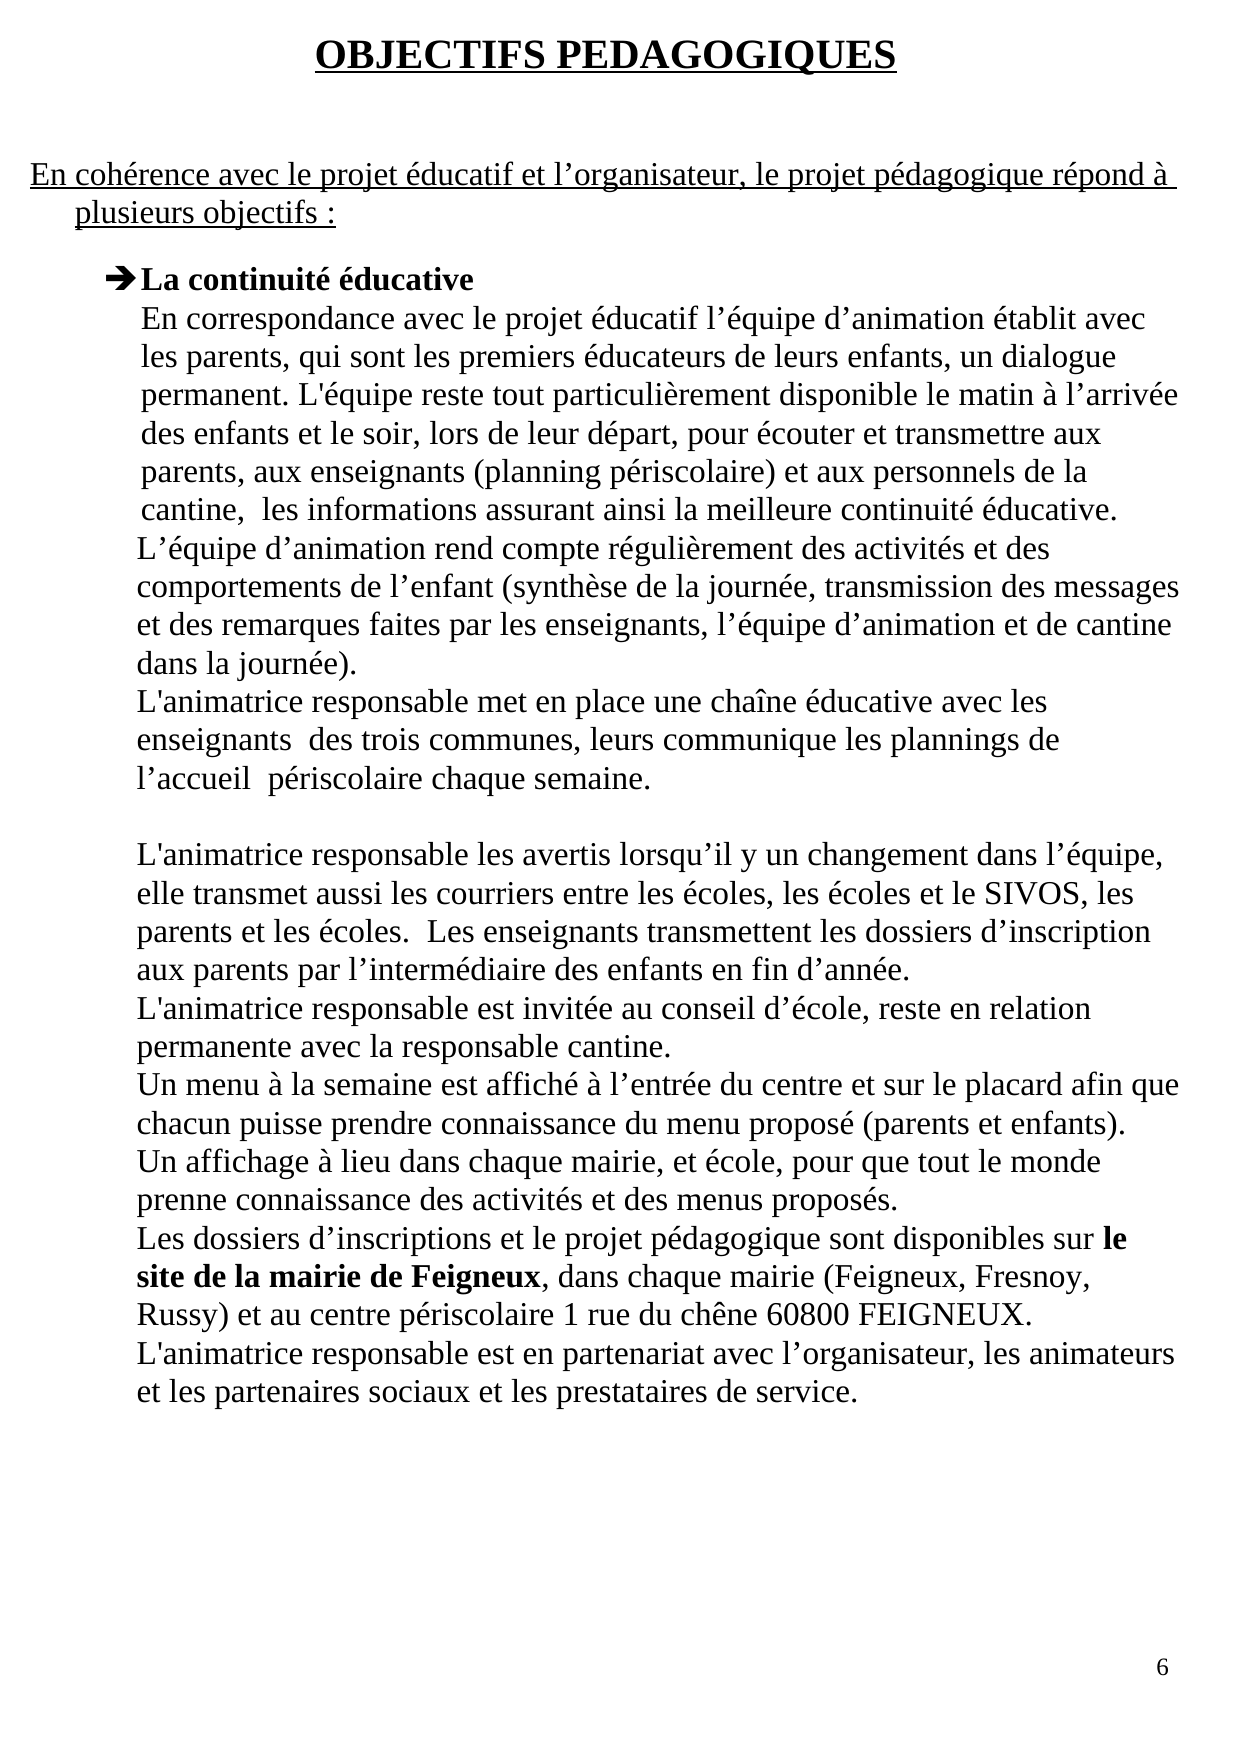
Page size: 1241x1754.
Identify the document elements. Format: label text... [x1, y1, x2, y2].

text OBJECTIFS PEDAGOGIQUES [29, 29, 1181, 77]
text Un menu à la semaine est affiché à l’entrée du centre et sur le placard afin que chacun puisse prendre connaissance du menu proposé (parents et enfants). [136, 1064, 1181, 1141]
text Un affichage à lieu dans chaque mairie, et école, pour que tout le monde prenne connaissance des activités et des menus proposés. [136, 1141, 1181, 1218]
text L'animatrice responsable est en partenariat avec l’organisateur, les animateurs et les partenaires sociaux et les prestataires de service. [136, 1333, 1181, 1409]
text L'animatrice responsable les avertis lorsqu’il y un changement dans l’équipe, elle transmet aussi les courriers entre les écoles, les écoles et le SIVOS, les parents et les écoles. Les enseignants transmettent les dossiers d’inscription aux parents par l’intermédiaire des enfants en fin d’année. [136, 834, 1181, 988]
text L’équipe d’animation rend compte régulièrement des activités et des comportements de l’enfant (synthèse de la journée, transmission des messages et des remarques faites par les enseignants, l’équipe d’animation et de cantine dans la journée). [136, 528, 1181, 681]
text L'animatrice responsable est invitée au conseil d’école, reste en relation permanente avec la responsable cantine. [136, 988, 1181, 1064]
subtitle En cohérence avec le projet éducatif et l’organisateur, le projet pédagogique répond à plusieurs objectifs : [29, 154, 1181, 231]
list La continuité éducative [103, 259, 1181, 298]
text En correspondance avec le projet éducatif l’équipe d’animation établit avec les parents, qui sont les premiers éducateurs de leurs enfants, un dialogue permanent. L'équipe reste tout particulièrement disponible le matin à l’arrivée des enfants et le soir, lors de leur départ, pour écouter et transmettre aux parents, aux enseignants (planning périscolaire) et aux personnels de la cantine, les informations assurant ainsi la meilleure continuité éducative. [141, 298, 1181, 528]
text Les dossiers d’inscriptions et le projet pédagogique sont disponibles sur le site de la mairie de Feigneux, dans chaque mairie (Feigneux, Fresnoy, Russy) et au centre périscolaire 1 rue du chêne 60800 FEIGNEUX. [136, 1218, 1181, 1333]
text L'animatrice responsable met en place une chaîne éducative avec les enseignants des trois communes, leurs communique les plannings de l’accueil périscolaire chaque semaine. [136, 681, 1181, 796]
